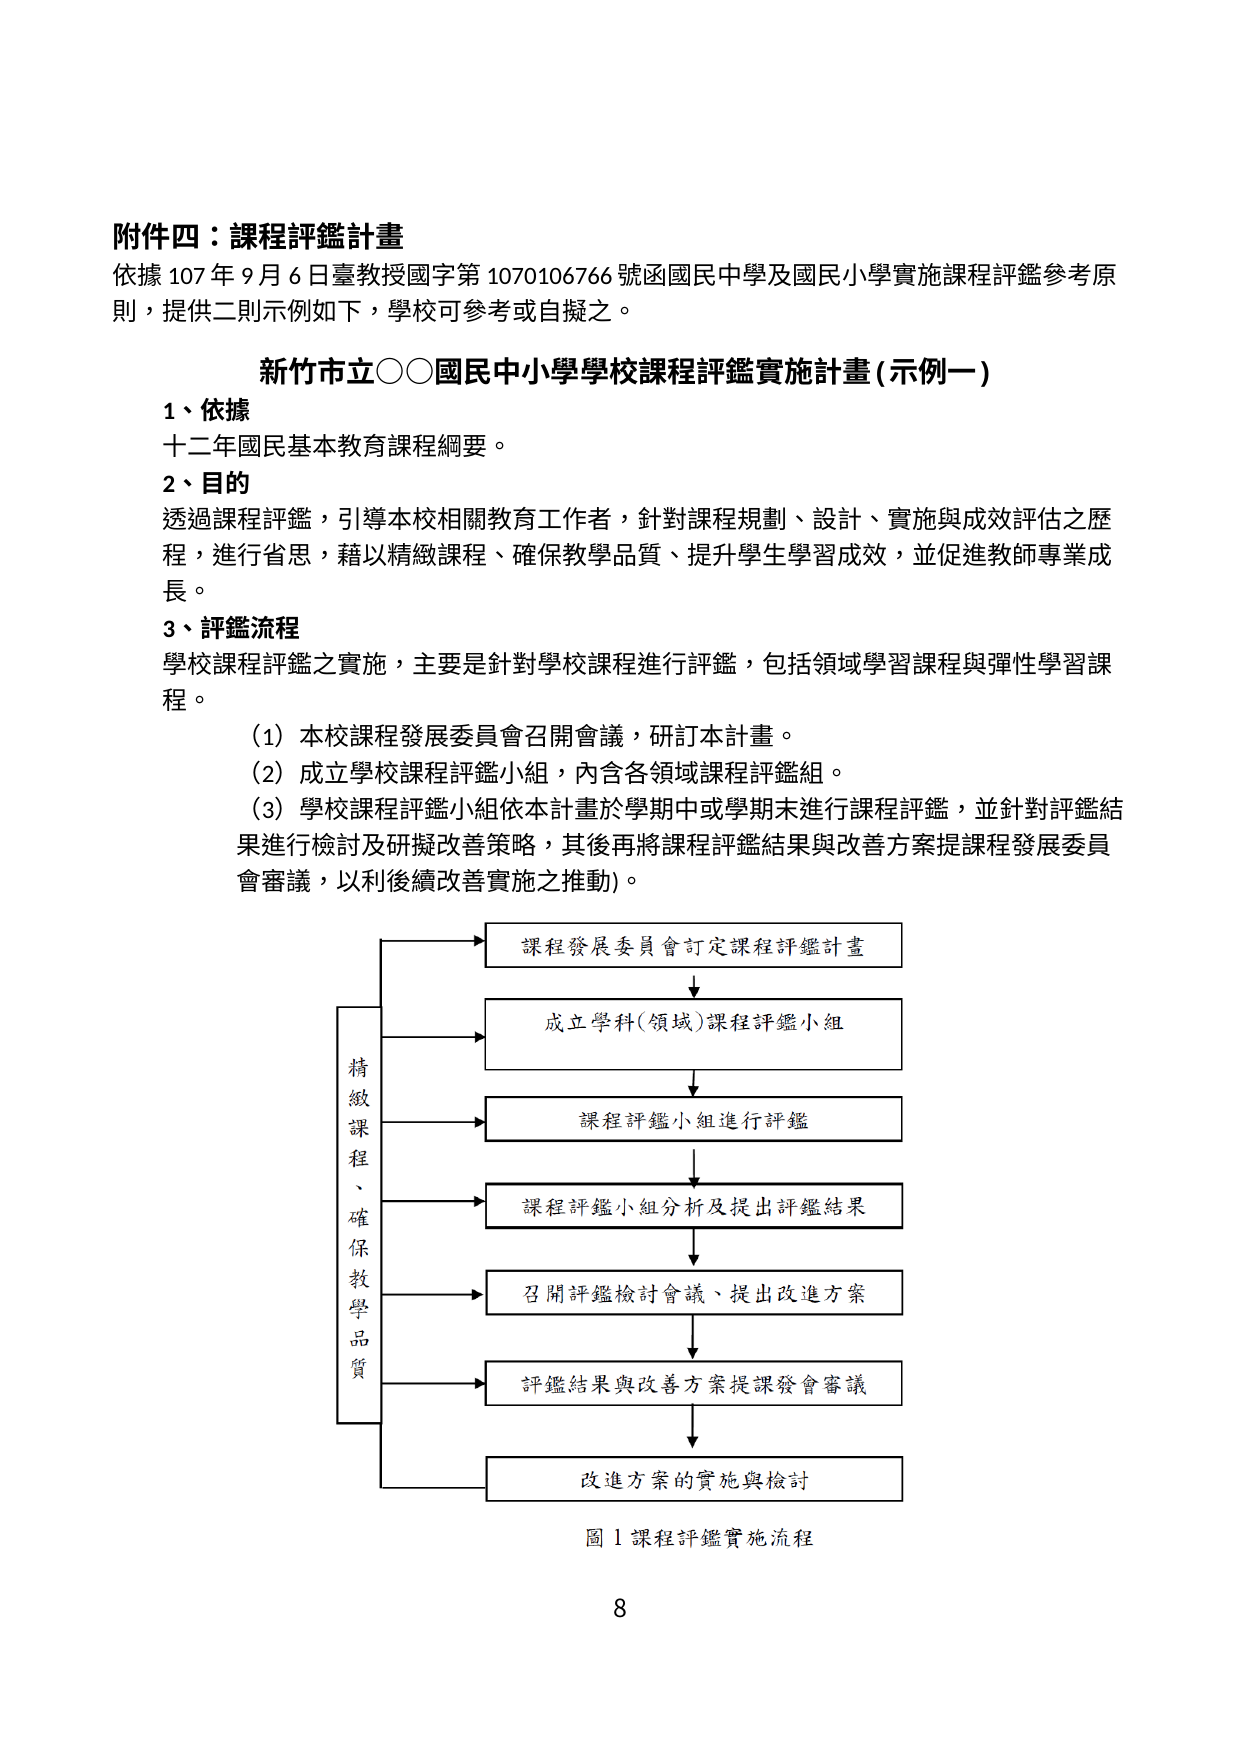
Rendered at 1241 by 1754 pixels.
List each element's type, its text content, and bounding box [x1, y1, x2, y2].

list 成立學校課程評鑑小組，內含各領域課程評鑑組。 [237, 753, 1128, 789]
text 新竹市立○○國民中小學學校課程評鑑實施計畫(示例一) [125, 328, 1128, 391]
list 依據 [162, 391, 1128, 427]
subtitle 附件四：課程評鑑計畫 [112, 213, 1128, 256]
list 本校課程發展委員會召開會議，研訂本計畫。 [237, 717, 1128, 753]
text 學校課程評鑑之實施，主要是針對學校課程進行評鑑，包括領域學習課程與彈性學習課程。 [162, 644, 1128, 717]
text 依據107年9月6日臺教授國字第1070106766號函國民中學及國民小學實施課程評鑑參考原則，提供二則示例如下，學校可參考或自擬之。 [112, 256, 1128, 328]
text 透過課程評鑑，引導本校相關教育工作者，針對課程規劃、設計、實施與成效評估之歷程，進行省思，藉以精緻課程、確保教學品質、提升學生學習成效，並促進教師專業成長。 [162, 499, 1128, 608]
text 十二年國民基本教育課程綱要。 [162, 427, 1128, 463]
list 評鑑流程 [162, 608, 1128, 644]
list 學校課程評鑑小組依本計畫於學期中或學期末進行課程評鑑，並針對評鑑結果進行檢討及研擬改善策略，其後再將課程評鑑結果與改善方案提課程發展委員會審議，以利後續改善實施之推動)。 [237, 789, 1128, 898]
list 目的 [162, 463, 1128, 499]
